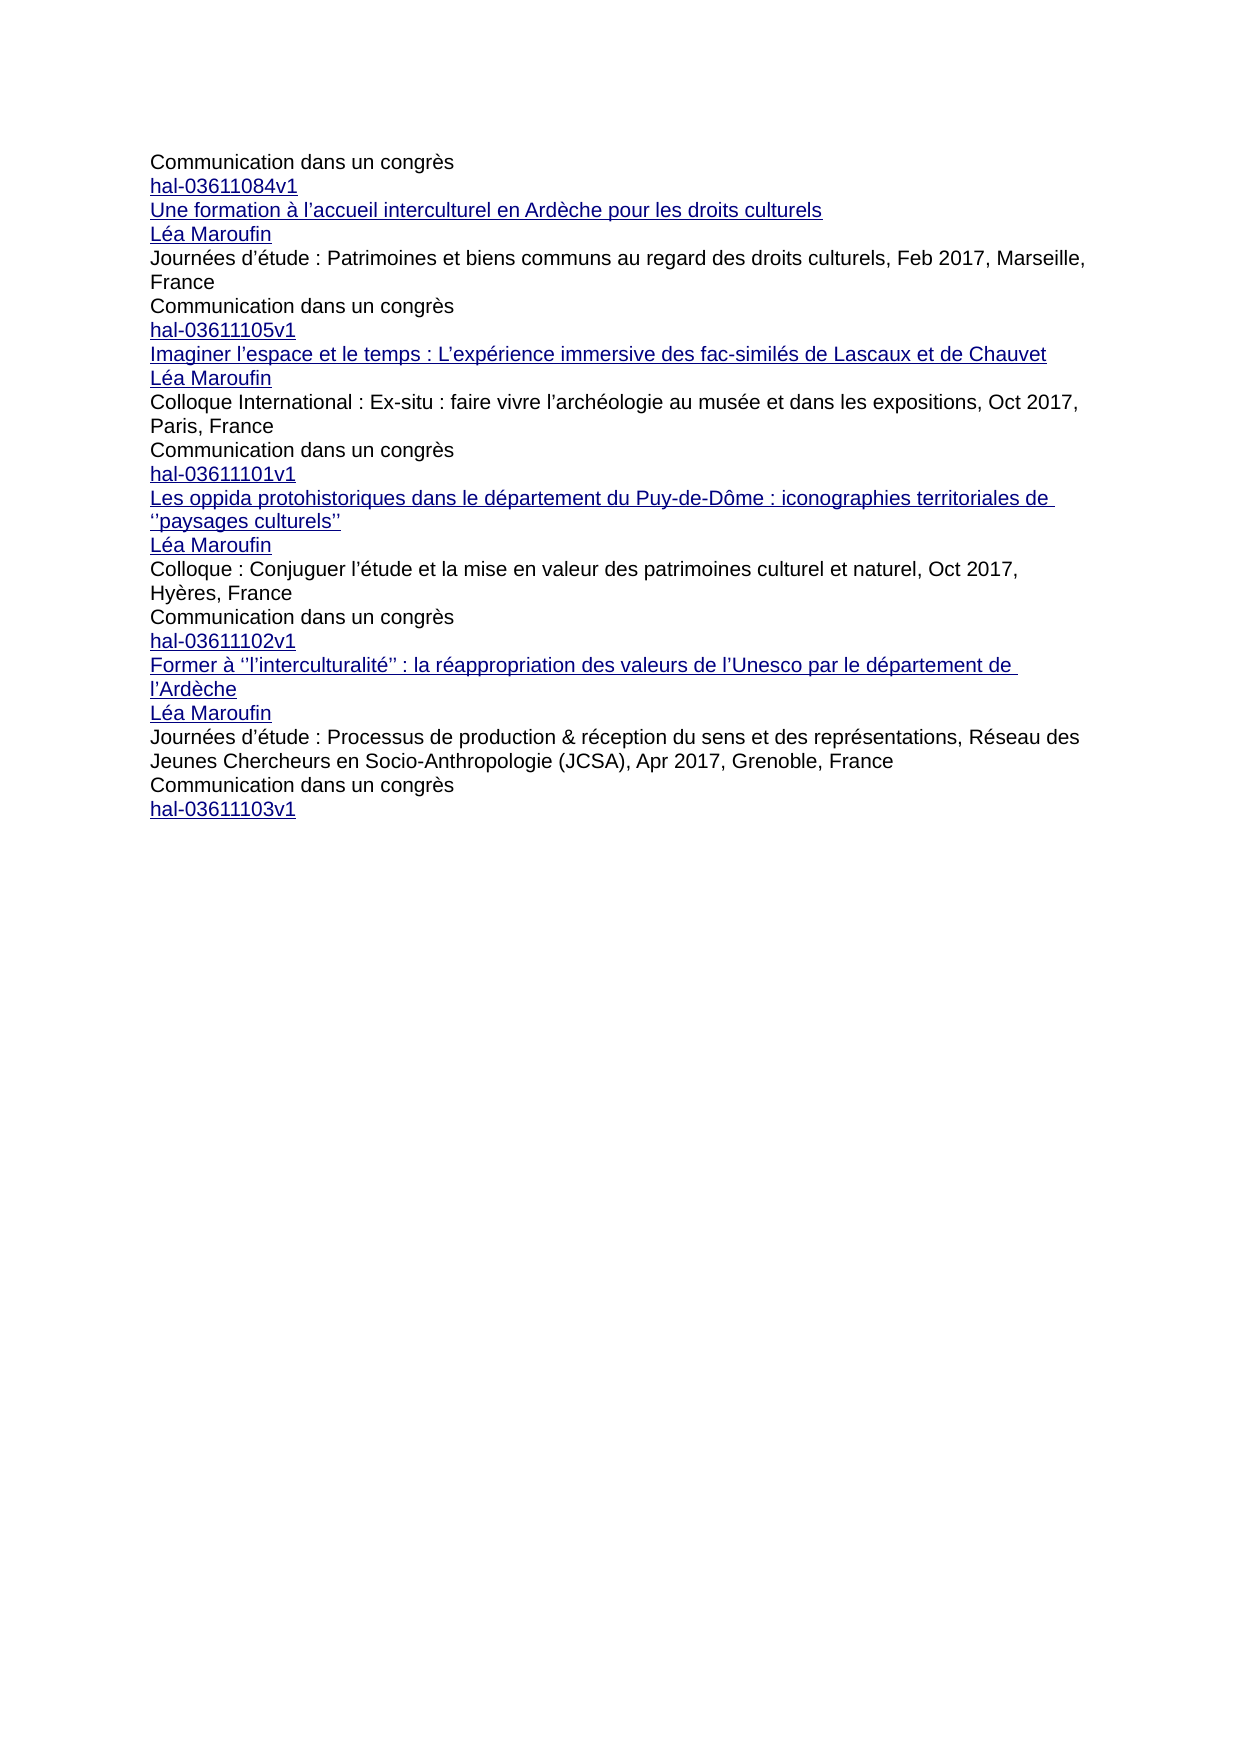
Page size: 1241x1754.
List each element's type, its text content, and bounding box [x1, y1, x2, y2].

table_cell Les oppida protohistoriques dans le département du Puy-de-Dôme : iconographies territoriales de ‘’paysages culturels’’ Léa Maroufin Colloque : Conjuguer l’étude et la mise en valeur des patrimoines culturel et naturel, Oct 2017, Hyères, France Communication dans un congrès hal-03611102v1 [150, 485, 1090, 653]
table_cell Communication dans un congrès hal-03611084v1 [150, 150, 1090, 198]
table_cell Une formation à l’accueil interculturel en Ardèche pour les droits culturels Léa Maroufin Journées d’étude : Patrimoines et biens communs au regard des droits culturels, Feb 2017, Marseille, France Communication dans un congrès hal-03611105v1 [150, 198, 1090, 342]
table_cell Imaginer l’espace et le temps : L’expérience immersive des fac-similés de Lascaux et de Chauvet Léa Maroufin Colloque International : Ex-situ : faire vivre l’archéologie au musée et dans les expositions, Oct 2017, Paris, France Communication dans un congrès hal-03611101v1 [150, 342, 1090, 485]
table_cell Former à ‘’l’interculturalité’’ : la réappropriation des valeurs de l’Unesco par le département de l’Ardèche Léa Maroufin Journées d’étude : Processus de production & réception du sens et des représentations, Réseau des Jeunes Chercheurs en Socio-Anthropologie (JCSA), Apr 2017, Grenoble, France Communication dans un congrès hal-03611103v1 [150, 653, 1090, 821]
